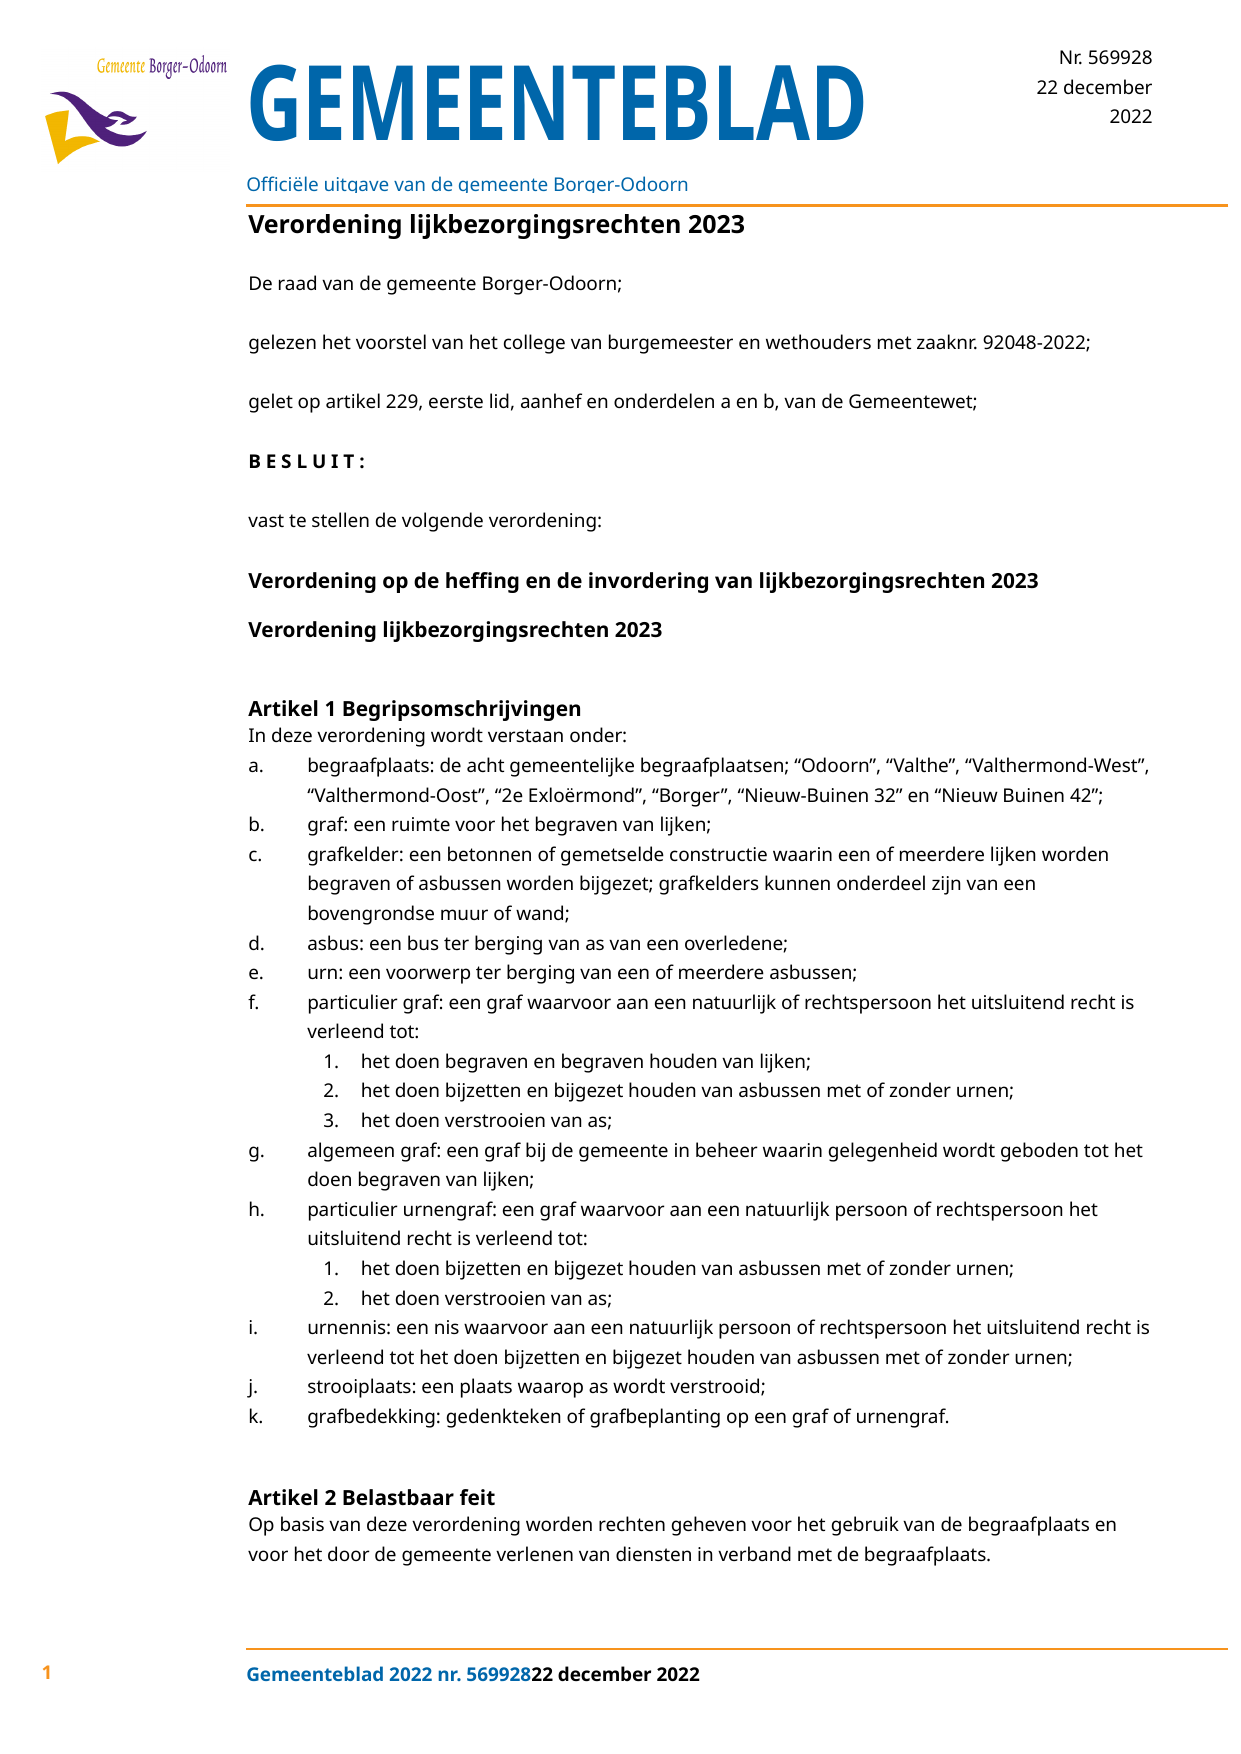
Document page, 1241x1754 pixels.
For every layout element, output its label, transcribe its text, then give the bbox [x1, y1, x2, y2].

text Verordening lijkbezorgingsrechten 2023 [248, 207, 1152, 241]
list graf: een ruimte voor het begraven van lijken; [248, 811, 1152, 837]
list het doen verstrooien van as; [323, 1107, 1152, 1133]
list het doen bijzetten en bijgezet houden van asbussen met of zonder urnen; [323, 1255, 1152, 1281]
list het doen bijzetten en bijgezet houden van asbussen met of zonder urnen; [323, 1078, 1152, 1103]
text Artikel 1 Begripsomschrijvingen [248, 694, 1152, 723]
list grafbedekking: gedenkteken of grafbeplanting op een graf of urnengraf. [248, 1403, 1152, 1429]
text B E S L U I T : [248, 448, 1152, 473]
text Verordening lijkbezorgingsrechten 2023 [248, 615, 1152, 644]
text vast te stellen de volgende verordening: [248, 507, 1152, 533]
list urn: een voorwerp ter berging van een of meerdere asbussen; [248, 959, 1152, 985]
picture [41, 47, 231, 172]
text gelezen het voorstel van het college van burgemeester en wethouders met zaaknr. 92048-2022; [248, 329, 1152, 355]
list het doen verstrooien van as; [323, 1285, 1152, 1311]
text Artikel 2 Belastbaar feit [248, 1483, 1152, 1512]
list asbus: een bus ter berging van as van een overledene; [248, 930, 1152, 956]
list begraafplaats: de acht gemeentelijke begraafplaatsen; “Odoorn”, “Valthe”, “Valthermond-West”, “Valthermond-Oost”, “2e Exloërmond”, “Borger”, “Nieuw-Buinen 32” en “Nieuw Buinen 42”; [248, 752, 1152, 808]
text In deze verordening wordt verstaan onder: [248, 723, 1152, 748]
text gelet op artikel 229, eerste lid, aanhef en onderdelen a en b, van de Gemeentewet; [248, 389, 1152, 414]
list particulier graf: een graf waarvoor aan een natuurlijk of rechtspersoon het uitsluitend recht is verleend tot: [248, 989, 1152, 1044]
list het doen begraven en begraven houden van lijken; [323, 1048, 1152, 1074]
text Op basis van deze verordening worden rechten geheven voor het gebruik van de begraafplaats en voor het door de gemeente verlenen van diensten in verband met de begraafplaats. [248, 1512, 1152, 1567]
text De raad van de gemeente Borger-Odoorn; [248, 270, 1152, 296]
list strooiplaats: een plaats waarop as wordt verstrooid; [248, 1373, 1152, 1399]
list particulier urnengraf: een graf waarvoor aan een natuurlijk persoon of rechtspersoon het uitsluitend recht is verleend tot: [248, 1196, 1152, 1251]
list grafkelder: een betonnen of gemetselde constructie waarin een of meerdere lijken worden begraven of asbussen worden bijgezet; grafkelders kunnen onderdeel zijn van een bovengrondse muur of wand; [248, 841, 1152, 926]
text Verordening op de heffing en de invordering van lijkbezorgingsrechten 2023 [248, 566, 1152, 594]
list algemeen graf: een graf bij de gemeente in beheer waarin gelegenheid wordt geboden tot het doen begraven van lijken; [248, 1137, 1152, 1192]
list urnennis: een nis waarvoor aan een natuurlijk persoon of rechtspersoon het uitsluitend recht is verleend tot het doen bijzetten en bijgezet houden van asbussen met of zonder urnen; [248, 1314, 1152, 1370]
